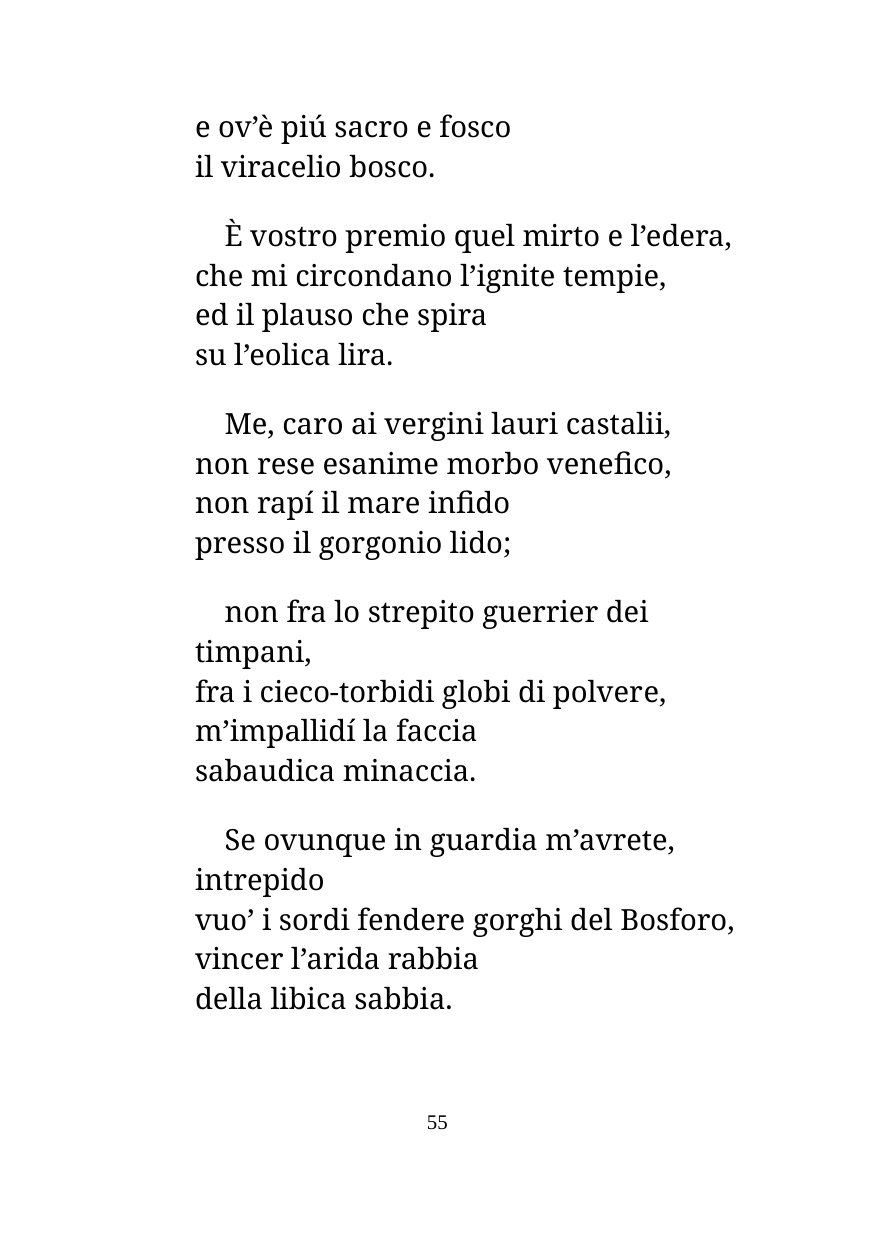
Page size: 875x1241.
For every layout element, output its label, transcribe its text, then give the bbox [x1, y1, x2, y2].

text Me, caro ai vergini lauri castalii, non rese esanime morbo venefico, non rapí il mare infido presso il gorgonio lido; [195, 403, 768, 562]
text Se ovunque in guardia m’avrete, intrepido vuo’ i sordi fendere gorghi del Bosforo, vincer l’arida rabbia della libica sabbia. [195, 819, 768, 1018]
text e ov’è piú sacro e fosco il viracelio bosco. [195, 106, 768, 186]
text È vostro premio quel mirto e l’edera, che mi circondano l’ignite tempie, ed il plauso che spira su l’eolica lira. [195, 215, 768, 374]
text non fra lo strepito guerrier dei timpani, fra i cieco-torbidi globi di polvere, m’impallidí la faccia sabaudica minaccia. [195, 592, 768, 790]
